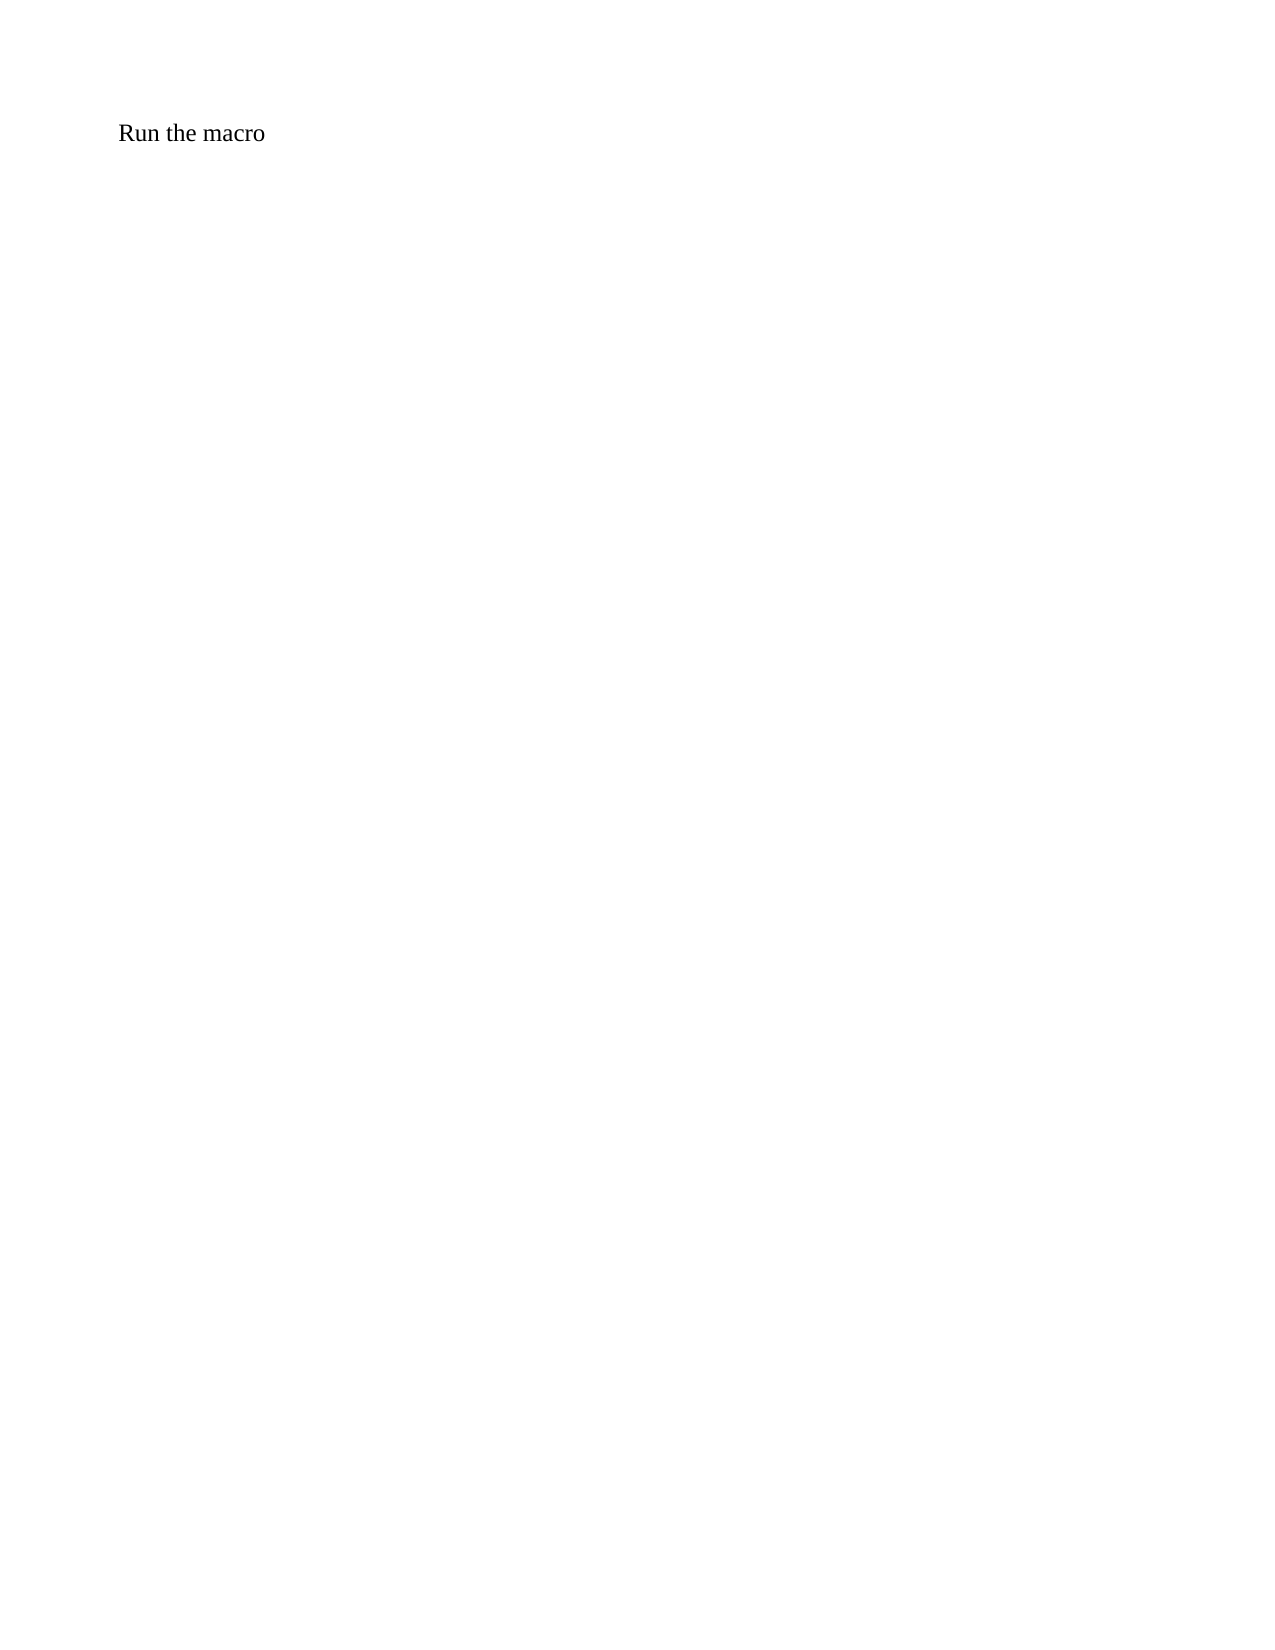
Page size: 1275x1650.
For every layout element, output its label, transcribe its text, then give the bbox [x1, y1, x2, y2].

text Run the macro [118, 118, 1157, 147]
